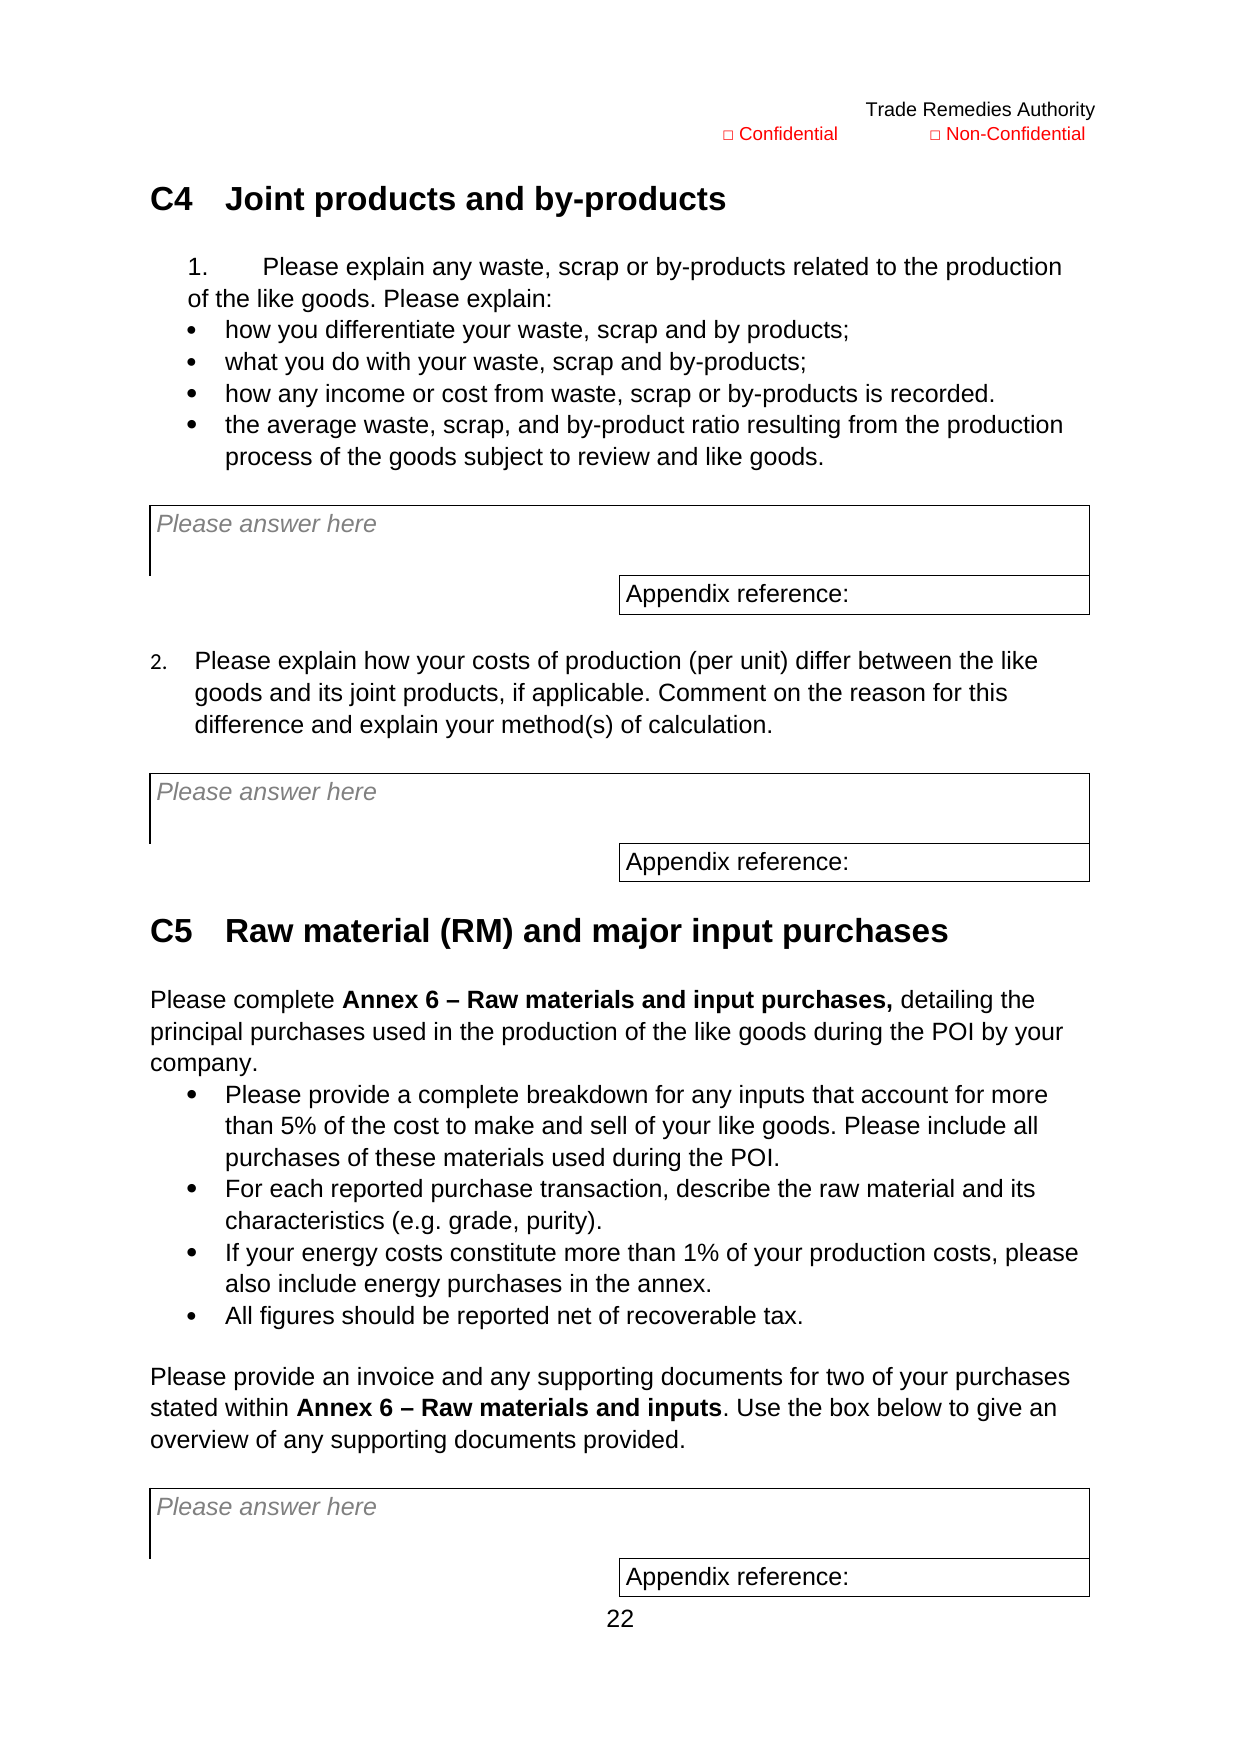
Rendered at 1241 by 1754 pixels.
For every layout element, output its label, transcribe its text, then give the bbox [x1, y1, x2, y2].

table_cell [150, 576, 619, 613]
list how any income or cost from waste, scrap or by-products is recorded. [187, 379, 1090, 407]
list For each reported purchase transaction, describe the raw material and its characteristics (e.g. grade, purity). [187, 1174, 1090, 1235]
list Please provide a complete breakdown for any inputs that account for more than 5% of the cost to make and sell of your like goods. Please include all purchases of these materials used during the POI. [187, 1080, 1090, 1172]
table_cell Appendix reference: [620, 1559, 1089, 1596]
table_cell [150, 844, 619, 881]
list Please explain any waste, scrap or by-products related to the production of the like goods. Please explain: [187, 252, 1090, 313]
subtitle C4 Joint products and by-products [150, 179, 1090, 217]
text Please provide an invoice and any supporting documents for two of your purchases stated within Annex 6 – Raw materials and inputs. Use the box below to give an overview of any supporting documents provided. [150, 1361, 1090, 1453]
list If your energy costs constitute more than 1% of your production costs, please also include energy purchases in the annex. [187, 1238, 1090, 1298]
table_header Please answer here [151, 506, 1089, 575]
list the average waste, scrap, and by-product ratio resulting from the production process of the goods subject to review and like goods. [187, 410, 1090, 471]
text Please complete Annex 6 – Raw materials and input purchases, detailing the principal purchases used in the production of the like goods during the POI by your company. [150, 985, 1090, 1077]
subtitle C5 Raw material (RM) and major input purchases [150, 911, 1090, 950]
table_cell [150, 1559, 619, 1596]
table_header Please answer here [151, 774, 1089, 843]
table_cell Appendix reference: [620, 576, 1089, 613]
list Please explain how your costs of production (per unit) differ between the like goods and its joint products, if applicable. Comment on the reason for this difference and explain your method(s) of calculation. [150, 646, 1090, 738]
list how you differentiate your waste, scrap and by products; [187, 316, 1090, 344]
list All figures should be reported net of recoverable tax. [187, 1301, 1090, 1330]
list what you do with your waste, scrap and by-products; [187, 347, 1090, 376]
table_cell Appendix reference: [620, 844, 1089, 881]
table_header Please answer here [151, 1489, 1089, 1558]
